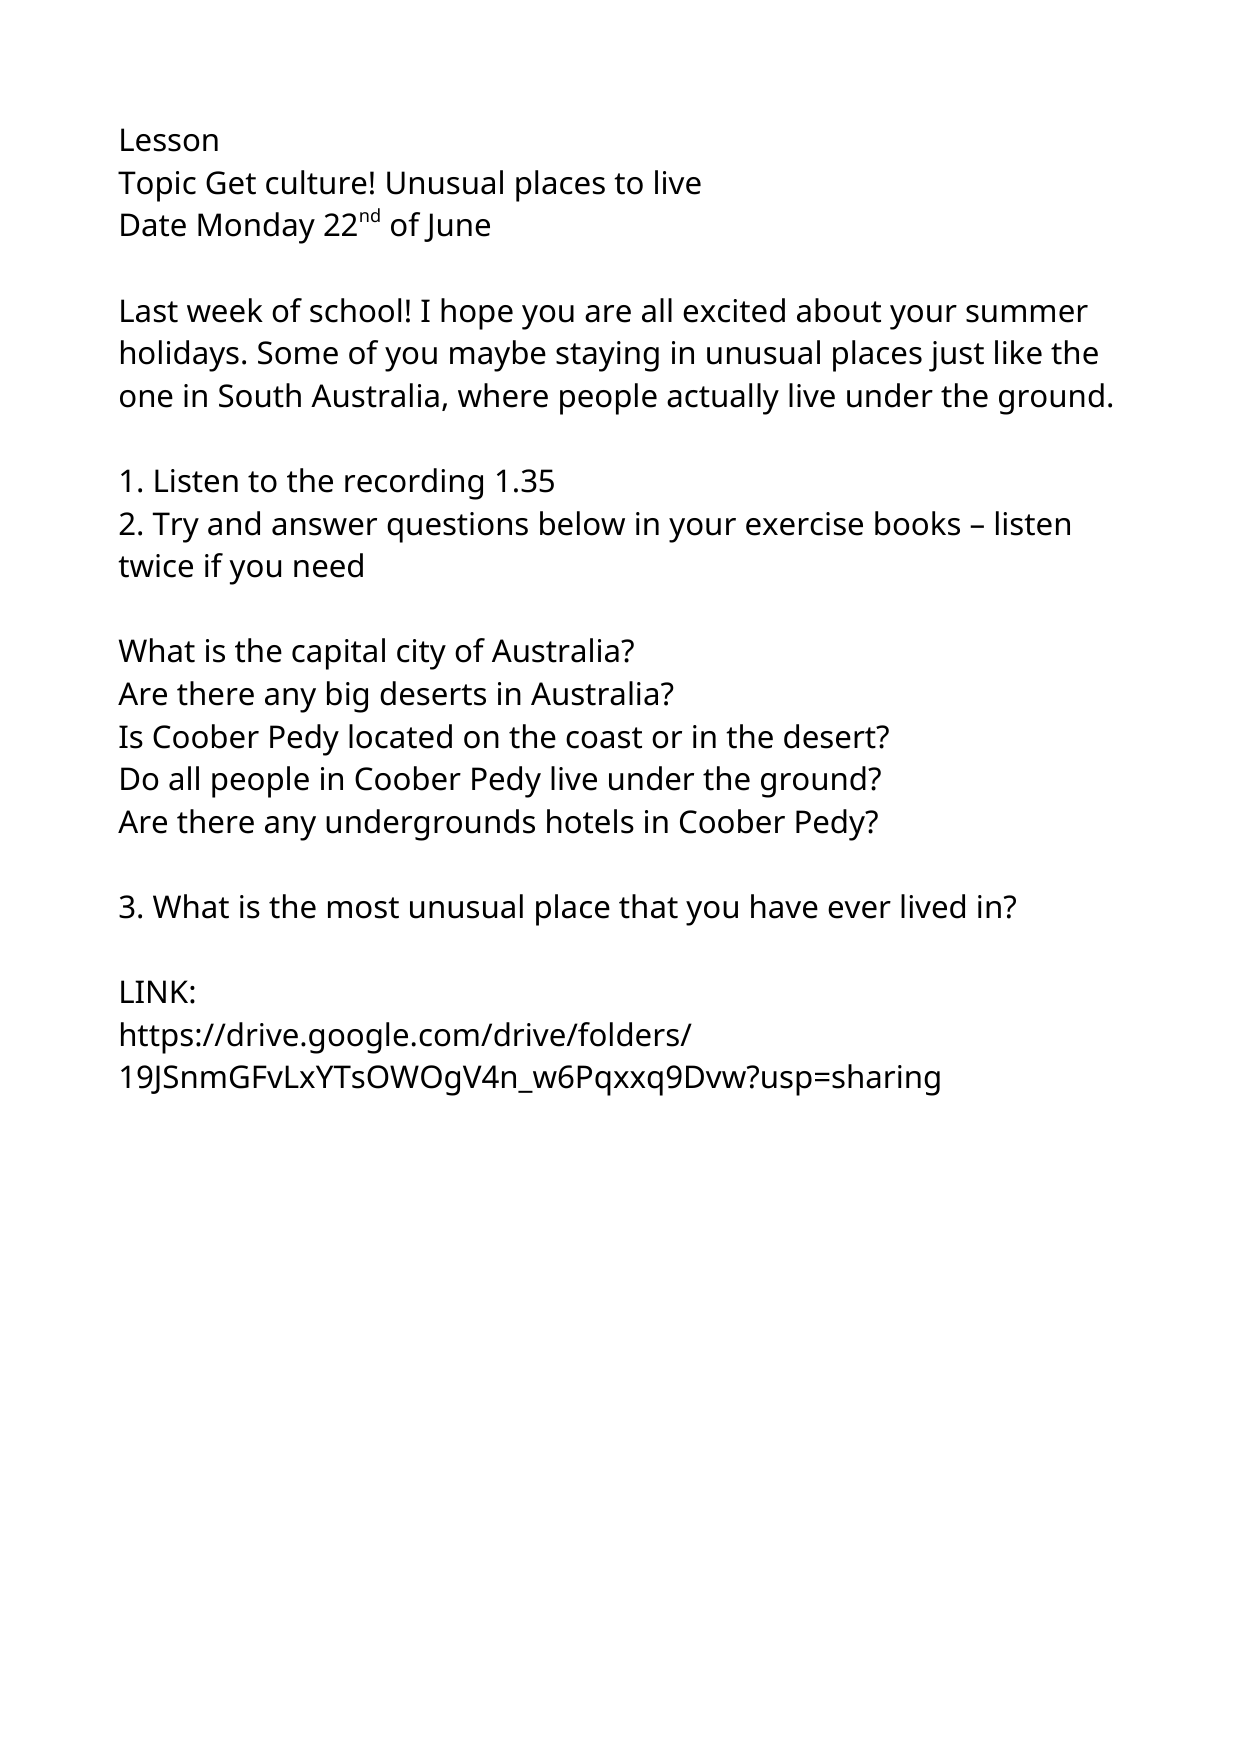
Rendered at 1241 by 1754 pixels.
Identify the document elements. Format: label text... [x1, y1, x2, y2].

text 3. What is the most unusual place that you have ever lived in? [118, 885, 1122, 928]
text Do all people in Coober Pedy live under the ground? [118, 757, 1122, 800]
text Lesson [118, 118, 1122, 161]
text Last week of school! I hope you are all excited about your summer holidays. Some of you maybe staying in unusual places just like the one in South Australia, where people actually live under the ground. [118, 288, 1122, 416]
text LINK: [118, 970, 1122, 1013]
text Are there any big deserts in Australia? [118, 672, 1122, 714]
text Date Monday 22nd of June [118, 203, 1122, 246]
text Is Coober Pedy located on the coast or in the desert? [118, 714, 1122, 757]
text 2. Try and answer questions below in your exercise books – listen twice if you need [118, 502, 1122, 587]
text What is the capital city of Australia? [118, 629, 1122, 672]
text Are there any undergrounds hotels in Coober Pedy? [118, 800, 1122, 842]
text 1. Listen to the recording 1.35 [118, 459, 1122, 502]
text Topic Get culture! Unusual places to live [118, 161, 1122, 203]
text https://drive.google.com/drive/folders/19JSnmGFvLxYTsOWOgV4n_w6Pqxxq9Dvw?usp=sharing [118, 1013, 1122, 1098]
